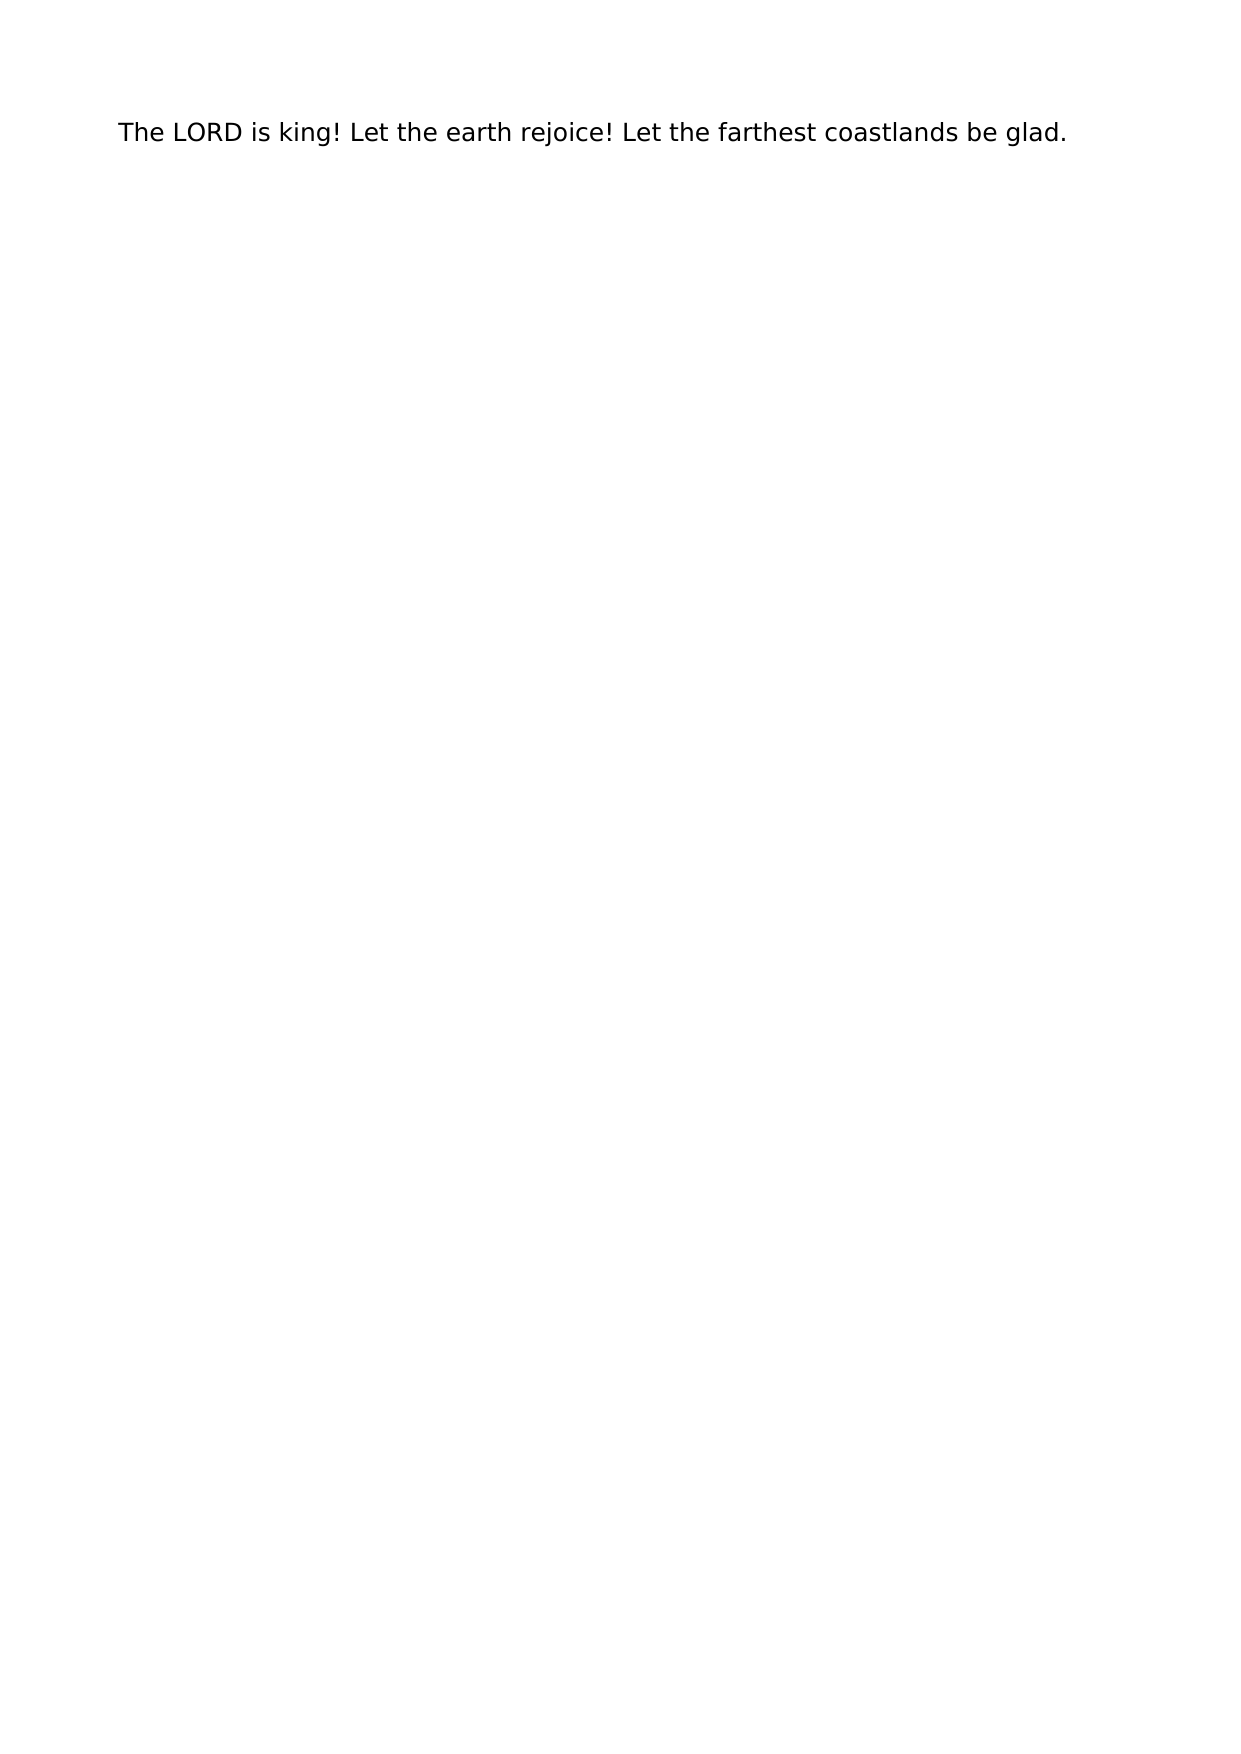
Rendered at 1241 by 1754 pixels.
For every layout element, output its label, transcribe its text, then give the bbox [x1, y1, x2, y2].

text The LORD is king! Let the earth rejoice! Let the farthest coastlands be glad. [118, 118, 1122, 147]
